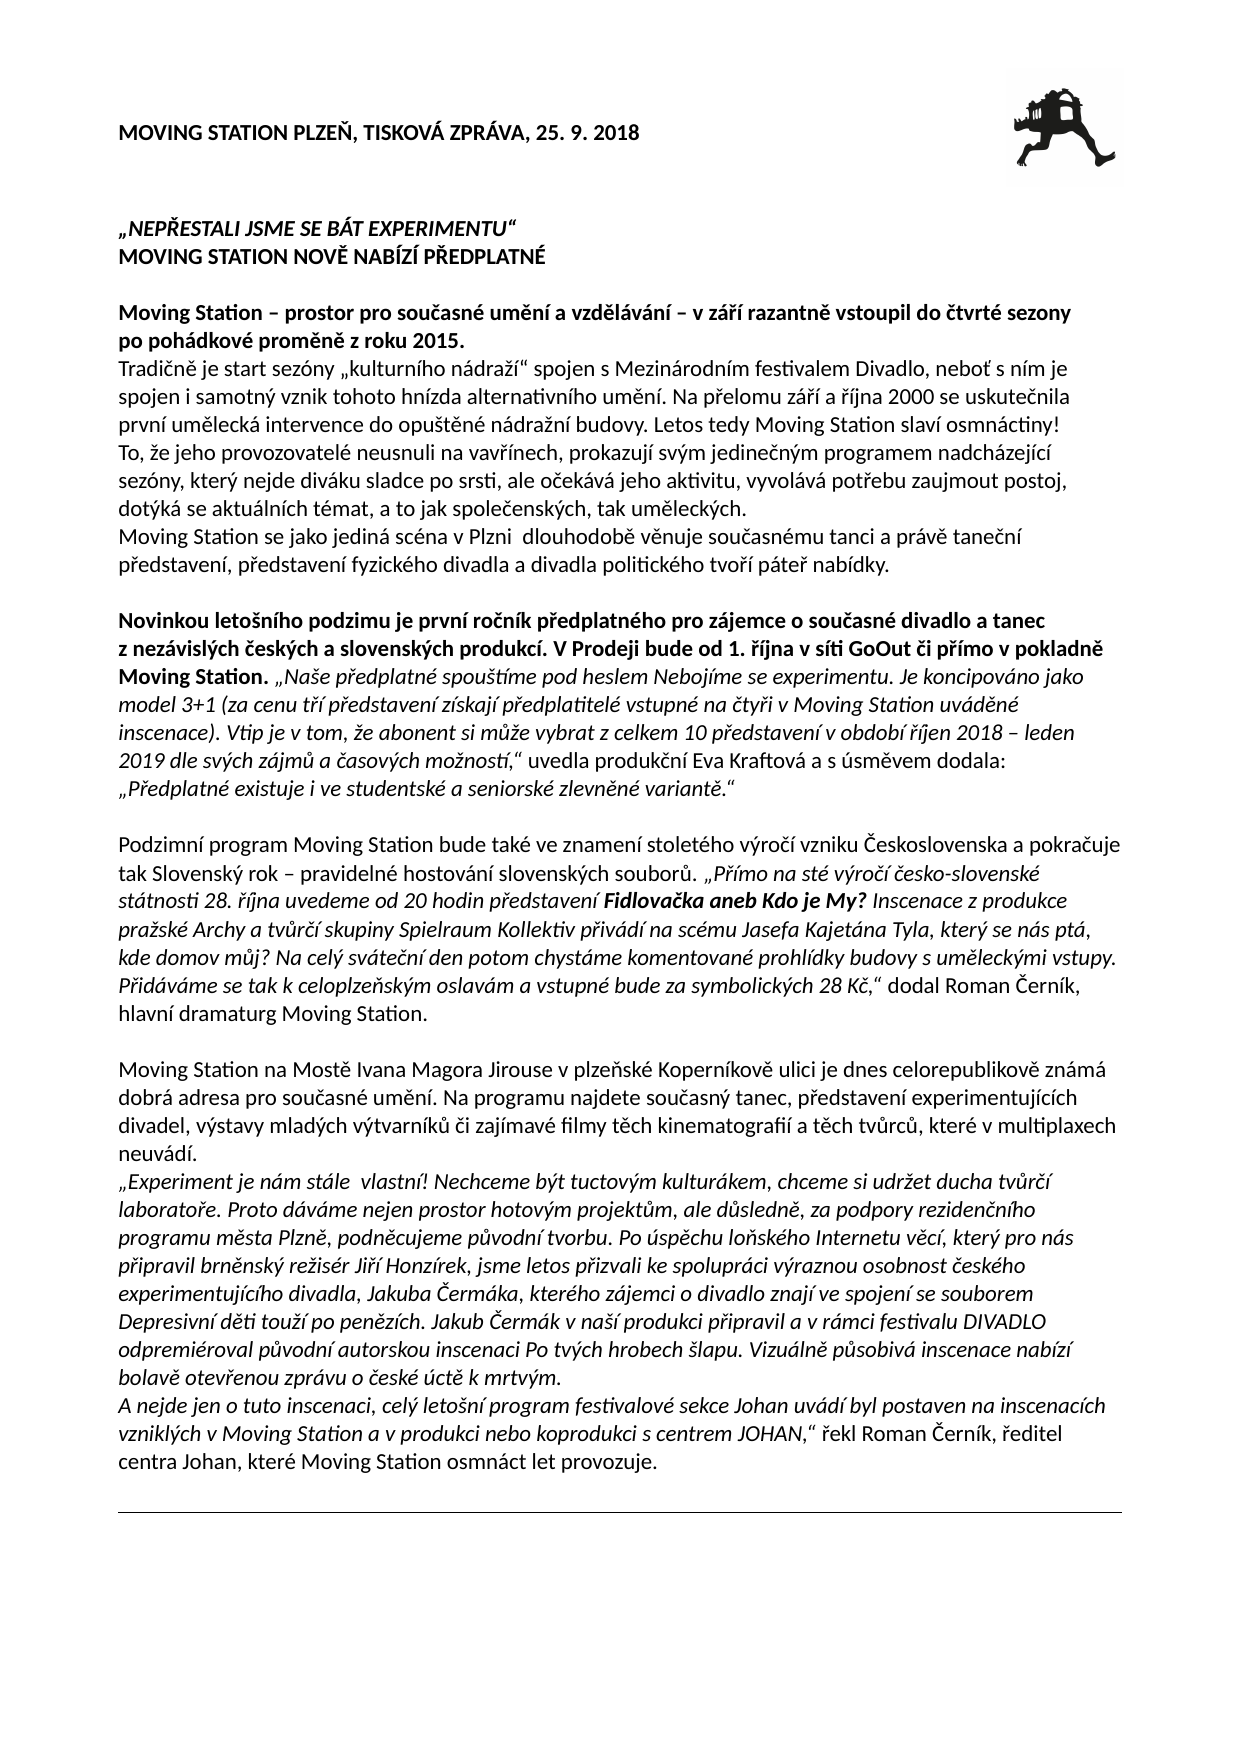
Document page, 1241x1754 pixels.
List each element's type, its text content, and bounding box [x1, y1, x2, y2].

text Tradičně je start sezóny „kulturního nádraží“ spojen s Mezinárodním festivalem Divadlo, neboť s ním je spojen i samotný vznik tohoto hnízda alternativního umění. Na přelomu září a října 2000 se uskutečnila první umělecká intervence do opuštěné nádražní budovy. Letos tedy Moving Station slaví osmnáctiny! [118, 354, 1122, 438]
text A nejde jen o tuto inscenaci, celý letošní program festivalové sekce Johan uvádí byl postaven na inscenacích vzniklých v Moving Station a v produkci nebo koprodukci s centrem JOHAN,“ řekl Roman Černík, ředitel centra Johan, které Moving Station osmnáct let provozuje. [118, 1391, 1122, 1475]
text Podzimní program Moving Station bude také ve znamení stoletého výročí vzniku Československa a pokračuje tak Slovenský rok – pravidelné hostování slovenských souborů. „Přímo na sté výročí česko-slovenské státnosti 28. října uvedeme od 20 hodin představení Fidlovačka aneb Kdo je My? Inscenace z produkce pražské Archy a tvůrčí skupiny Spielraum Kollektiv přivádí na scému Jasefa Kajetána Tyla, který se nás ptá, kde domov můj? Na celý sváteční den potom chystáme komentované prohlídky budovy s uměleckými vstupy. Přidáváme se tak k celoplzeňským oslavám a vstupné bude za symbolických 28 Kč,“ dodal Roman Černík, hlavní dramaturg Moving Station. [118, 831, 1122, 1027]
text „NEPŘESTALI JSME SE BÁT EXPERIMENTU“ MOVING STATION NOVĚ NABÍZÍ PŘEDPLATNÉ [118, 214, 1122, 270]
text „Experiment je nám stále vlastní! Nechceme být tuctovým kulturákem, chceme si udržet ducha tvůrčí laboratoře. Proto dáváme nejen prostor hotovým projektům, ale důsledně, za podpory rezidenčního programu města Plzně, podněcujeme původní tvorbu. Po úspěchu loňského Internetu věcí, který pro nás připravil brněnský režisér Jiří Honzírek, jsme letos přizvali ke spolupráci výraznou osobnost českého experimentujícího divadla, Jakuba Čermáka, kterého zájemci o divadlo znají ve spojení se souborem Depresivní děti touží po penězích. Jakub Čermák v naší produkci připravil a v rámci festivalu DIVADLO odpremiéroval původní autorskou inscenaci Po tvých hrobech šlapu. Vizuálně působivá inscenace nabízí bolavě otevřenou zprávu o české úctě k mrtvým. [118, 1167, 1122, 1391]
text Moving Station na Mostě Ivana Magora Jirouse v plzeňské Koperníkově ulici je dnes celorepublikově známá dobrá adresa pro současné umění. Na programu najdete současný tanec, představení experimentujících divadel, výstavy mladých výtvarníků či zajímavé filmy těch kinematografií a těch tvůrců, které v multiplaxech neuvádí. [118, 1055, 1122, 1167]
text Moving Station – prostor pro současné umění a vzdělávání – v září razantně vstoupil do čtvrté sezony po pohádkové proměně z roku 2015. [118, 298, 1122, 354]
text Novinkou letošního podzimu je první ročník předplatného pro zájemce o současné divadlo a tanec z nezávislých českých a slovenských produkcí. V Prodeji bude od 1. října v síti GoOut či přímo v pokladně Moving Station. „Naše předplatné spouštíme pod heslem Nebojíme se experimentu. Je koncipováno jako model 3+1 (za cenu tří představení získají předplatitelé vstupné na čtyři v Moving Station uváděné inscenace). Vtip je v tom, že abonent si může vybrat z celkem 10 představení v období říjen 2018 – leden 2019 dle svých zájmů a časových možností,“ uvedla produkční Eva Kraftová a s úsměvem dodala: „Předplatné existuje i ve studentské a seniorské zlevněné variantě.“ [118, 606, 1122, 803]
picture [1005, 68, 1125, 187]
text To, že jeho provozovatelé neusnuli na vavřínech, prokazují svým jedinečným programem nadcházející sezóny, který nejde diváku sladce po srsti, ale očekává jeho aktivitu, vyvolává potřebu zaujmout postoj, dotýká se aktuálních témat, a to jak společenských, tak uměleckých. Moving Station se jako jediná scéna v Plzni dlouhodobě věnuje současnému tanci a právě taneční představení, představení fyzického divadla a divadla politického tvoří páteř nabídky. [118, 438, 1122, 578]
